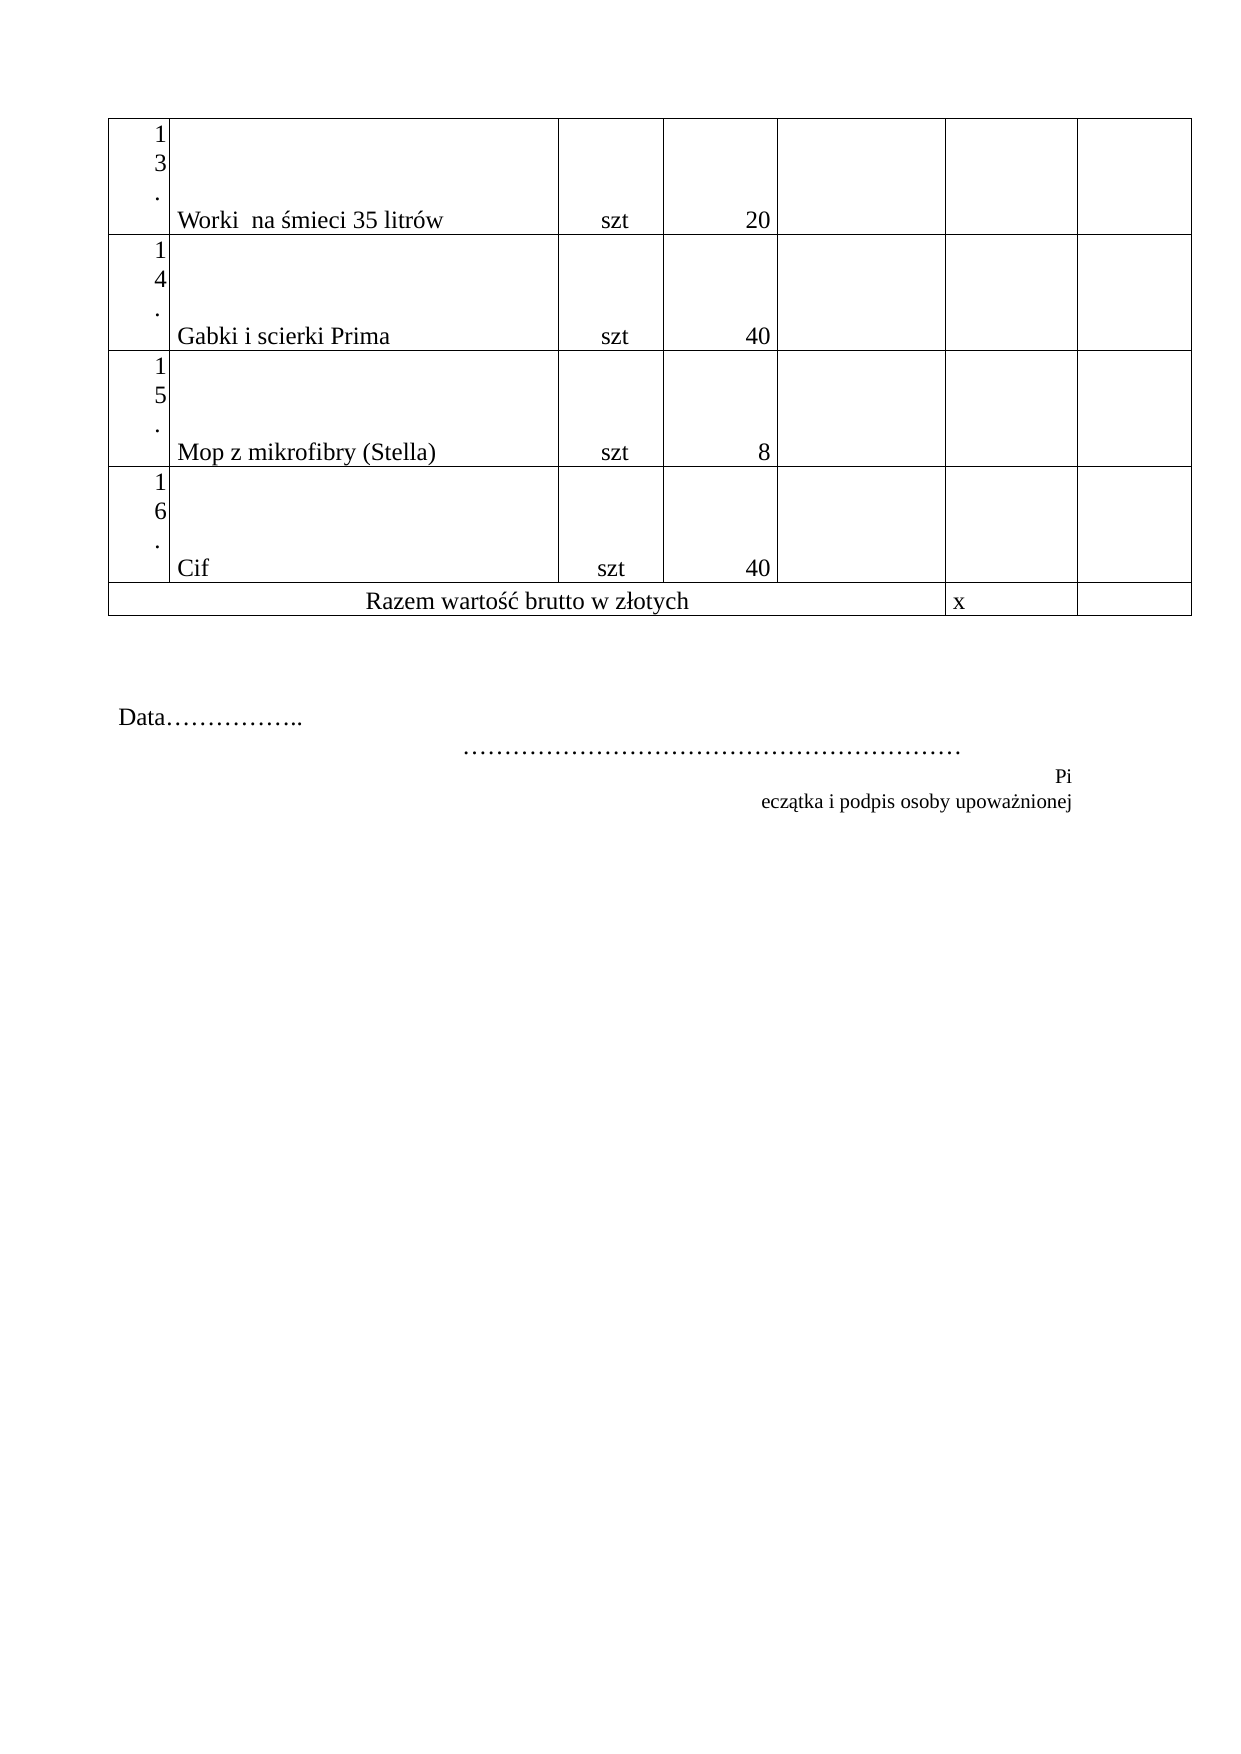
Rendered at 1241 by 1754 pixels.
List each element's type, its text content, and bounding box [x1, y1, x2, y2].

text Data…………….. [118, 702, 1122, 731]
table_cell 20 [664, 119, 777, 234]
table_cell 8 [664, 351, 777, 466]
table_cell [109, 119, 169, 234]
table_cell szt [559, 467, 663, 582]
table_cell 40 [664, 235, 777, 350]
table_cell szt [559, 351, 663, 466]
table_cell Razem wartość brutto w złotych [109, 583, 945, 615]
text …………………………………………………… [118, 731, 1122, 760]
table_cell [946, 351, 1077, 466]
table_cell [778, 119, 945, 234]
table_cell [946, 119, 1077, 234]
table_cell [1078, 119, 1191, 234]
table_cell Worki na śmieci 35 litrów [170, 119, 558, 234]
table_cell x [946, 583, 1077, 615]
table_cell [1078, 467, 1191, 582]
table_cell [109, 351, 169, 466]
table_cell [109, 235, 169, 350]
text Pieczątka i podpis osoby upoważnionej [118, 760, 1072, 813]
table_cell 40 [664, 467, 777, 582]
table_cell szt [559, 235, 663, 350]
table_cell [946, 235, 1077, 350]
table_cell Gabki i scierki Prima [170, 235, 558, 350]
table_cell [1078, 235, 1191, 350]
table_cell [778, 235, 945, 350]
table_cell szt [559, 119, 663, 234]
table_cell [778, 351, 945, 466]
table_cell [109, 467, 169, 582]
table_cell [1078, 351, 1191, 466]
table_cell Mop z mikrofibry (Stella) [170, 351, 558, 466]
table_cell Cif [170, 467, 558, 582]
table_cell [1078, 583, 1191, 615]
table_cell [778, 467, 945, 582]
table_cell [946, 467, 1077, 582]
